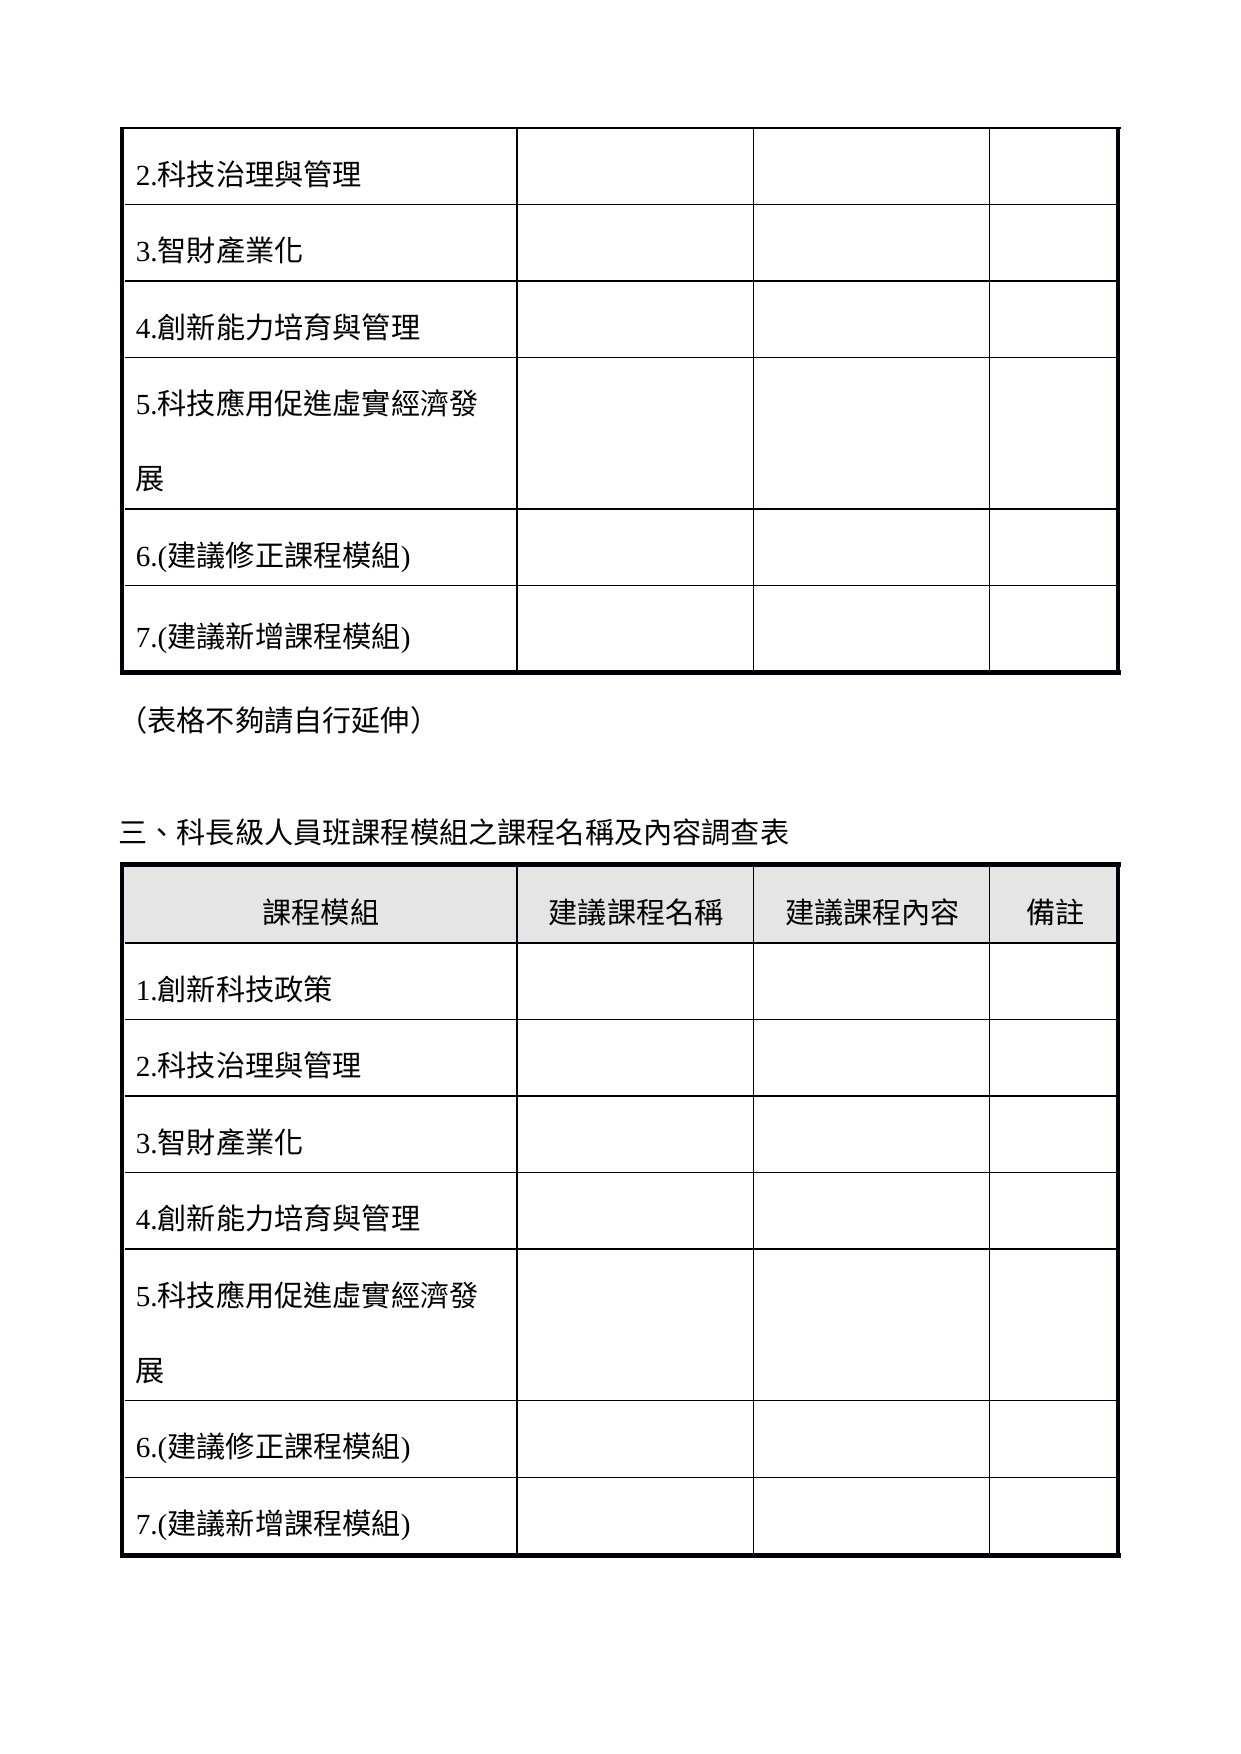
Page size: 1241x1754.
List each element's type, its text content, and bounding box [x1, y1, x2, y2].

table_cell [754, 586, 989, 670]
table_cell [518, 586, 753, 670]
table_cell [754, 1401, 989, 1476]
table_cell 4.創新能力培育與管理 [124, 1173, 516, 1248]
text （表格不夠請自行延伸） [118, 675, 1122, 750]
table_cell 1.創新科技政策 [124, 943, 516, 1018]
table_header 備註 [990, 867, 1116, 942]
table_cell 2.科技治理與管理 [124, 129, 516, 203]
table_cell 7.(建議新增課程模組) [124, 586, 516, 670]
table_cell [990, 1478, 1116, 1553]
text 三、科長級人員班課程模組之課程名稱及內容調查表 [118, 787, 1122, 862]
table_header 課程模組 [124, 867, 516, 942]
table_cell 7.(建議新增課程模組) [124, 1478, 516, 1553]
table_cell 3.智財產業化 [124, 1096, 516, 1172]
table_cell [518, 1020, 753, 1095]
table_cell [754, 1097, 989, 1172]
table_cell [754, 358, 989, 508]
table_cell 4.創新能力培育與管理 [124, 281, 516, 357]
table_cell [990, 1097, 1116, 1172]
table_cell [518, 1173, 753, 1248]
table_cell 6.(建議修正課程模組) [124, 509, 516, 585]
table_cell [990, 1250, 1116, 1400]
table_cell 2.科技治理與管理 [124, 1020, 516, 1095]
table_cell 6.(建議修正課程模組) [124, 1401, 516, 1476]
table_cell [518, 1478, 753, 1553]
table_cell [518, 282, 753, 357]
table_cell [518, 1250, 753, 1400]
table_cell [518, 1097, 753, 1172]
table_cell [990, 205, 1116, 280]
table_cell [990, 282, 1116, 357]
table_cell 3.智財產業化 [124, 205, 516, 280]
table_cell [518, 205, 753, 280]
table_cell [990, 1020, 1116, 1095]
table_cell [518, 944, 753, 1018]
table_cell [754, 1173, 989, 1248]
table_cell 5.科技應用促進虛實經濟發展 [124, 358, 516, 508]
table_cell [990, 1401, 1116, 1476]
table_cell [754, 1250, 989, 1400]
table_cell [990, 129, 1116, 203]
table_cell [754, 129, 989, 203]
table_header 建議課程內容 [754, 867, 989, 942]
table_cell [754, 282, 989, 357]
table_cell [990, 510, 1116, 585]
table_cell [754, 1478, 989, 1553]
table_cell [990, 944, 1116, 1018]
table_header 建議課程名稱 [518, 867, 753, 942]
table_cell [518, 510, 753, 585]
table_cell [518, 1401, 753, 1476]
table_cell [518, 358, 753, 508]
table_cell [990, 358, 1116, 508]
table_cell [754, 944, 989, 1018]
table_cell 5.科技應用促進虛實經濟發展 [124, 1249, 516, 1400]
table_cell [754, 510, 989, 585]
table_cell [754, 1020, 989, 1095]
table_cell [990, 1173, 1116, 1248]
table_cell [990, 586, 1116, 670]
table_cell [518, 129, 753, 203]
table_cell [754, 205, 989, 280]
